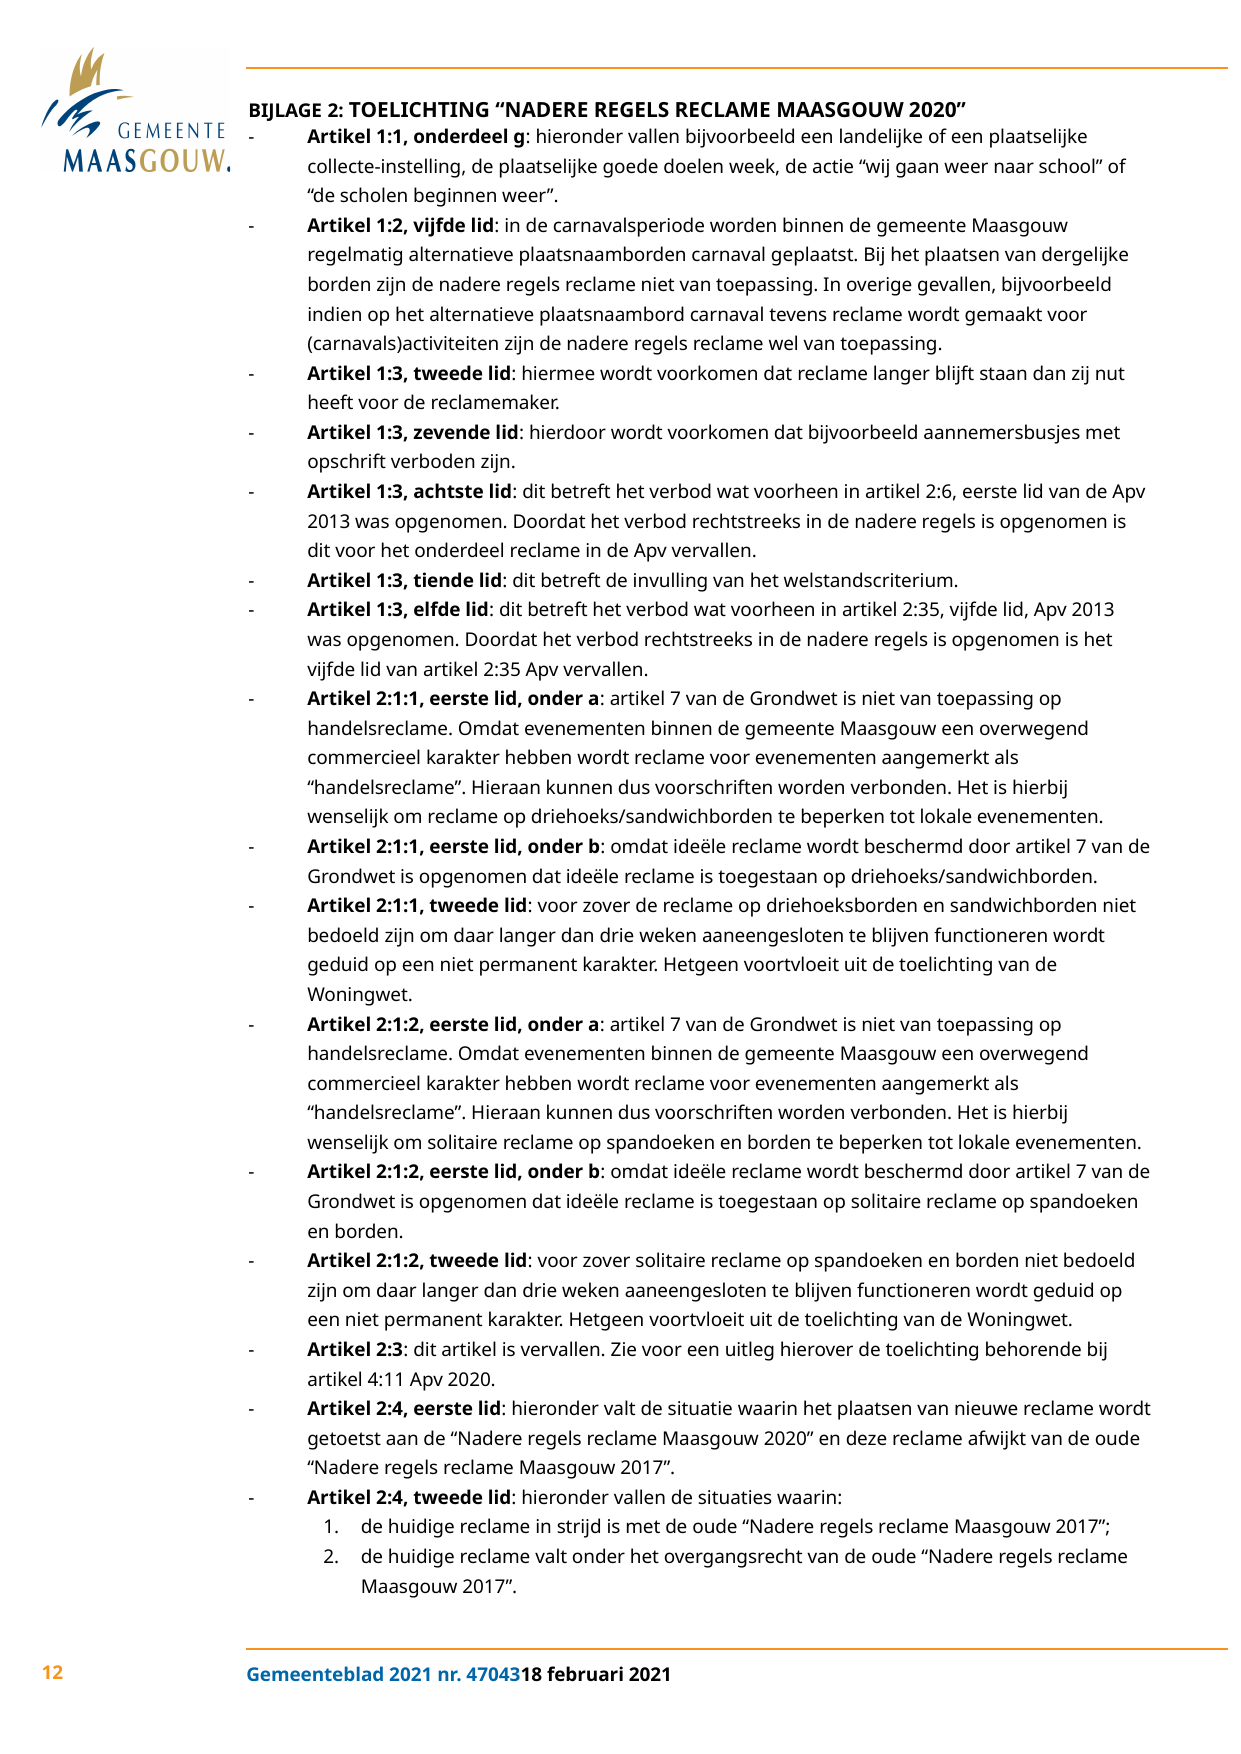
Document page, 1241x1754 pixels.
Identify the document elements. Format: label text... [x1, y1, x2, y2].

picture [41, 47, 231, 172]
list Artikel 2:1:2, eerste lid, onder a: artikel 7 van de Grondwet is niet van toepassing op handelsreclame. Omdat evenementen binnen de gemeente Maasgouw een overwegend commercieel karakter hebben wordt reclame voor evenementen aangemerkt als “handelsreclame”. Hieraan kunnen dus voorschriften worden verbonden. Het is hierbij wenselijk om solitaire reclame op spandoeken en borden te beperken tot lokale evenementen. [248, 1011, 1152, 1155]
list Artikel 2:1:2, eerste lid, onder b: omdat ideële reclame wordt beschermd door artikel 7 van de Grondwet is opgenomen dat ideële reclame is toegestaan op solitaire reclame op spandoeken en borden. [248, 1159, 1152, 1244]
list de huidige reclame in strijd is met de oude “Nadere regels reclame Maasgouw 2017”; [323, 1514, 1152, 1539]
list Artikel 1:3, elfde lid: dit betreft het verbod wat voorheen in artikel 2:35, vijfde lid, Apv 2013 was opgenomen. Doordat het verbod rechtstreeks in de nadere regels is opgenomen is het vijfde lid van artikel 2:35 Apv vervallen. [248, 597, 1152, 682]
list Artikel 1:3, tweede lid: hiermee wordt voorkomen dat reclame langer blijft staan dan zij nut heeft voor de reclamemaker. [248, 360, 1152, 415]
list Artikel 2:1:1, eerste lid, onder a: artikel 7 van de Grondwet is niet van toepassing op handelsreclame. Omdat evenementen binnen de gemeente Maasgouw een overwegend commercieel karakter hebben wordt reclame voor evenementen aangemerkt als “handelsreclame”. Hieraan kunnen dus voorschriften worden verbonden. Het is hierbij wenselijk om reclame op driehoeks/sandwichborden te beperken tot lokale evenementen. [248, 685, 1152, 829]
text BIJLAGE 2: TOELICHTING “NADERE REGELS RECLAME MAASGOUW 2020” [248, 95, 1152, 123]
list Artikel 1:3, tiende lid: dit betreft de invulling van het welstandscriterium. [248, 567, 1152, 593]
list Artikel 1:1, onderdeel g: hieronder vallen bijvoorbeeld een landelijke of een plaatselijke collecte-instelling, de plaatselijke goede doelen week, de actie “wij gaan weer naar school” of “de scholen beginnen weer”. [248, 123, 1152, 208]
list Artikel 2:1:2, tweede lid: voor zover solitaire reclame op spandoeken en borden niet bedoeld zijn om daar langer dan drie weken aaneengesloten te blijven functioneren wordt geduid op een niet permanent karakter. Hetgeen voortvloeit uit de toelichting van de Woningwet. [248, 1247, 1152, 1332]
list Artikel 1:3, achtste lid: dit betreft het verbod wat voorheen in artikel 2:6, eerste lid van de Apv 2013 was opgenomen. Doordat het verbod rechtstreeks in de nadere regels is opgenomen is dit voor het onderdeel reclame in de Apv vervallen. [248, 478, 1152, 563]
list de huidige reclame valt onder het overgangsrecht van de oude “Nadere regels reclame Maasgouw 2017”. [323, 1543, 1152, 1599]
list Artikel 2:1:1, eerste lid, onder b: omdat ideële reclame wordt beschermd door artikel 7 van de Grondwet is opgenomen dat ideële reclame is toegestaan op driehoeks/sandwichborden. [248, 833, 1152, 889]
list Artikel 2:1:1, tweede lid: voor zover de reclame op driehoeksborden en sandwichborden niet bedoeld zijn om daar langer dan drie weken aaneengesloten te blijven functioneren wordt geduid op een niet permanent karakter. Hetgeen voortvloeit uit de toelichting van de Woningwet. [248, 892, 1152, 1007]
list Artikel 2:3: dit artikel is vervallen. Zie voor een uitleg hierover de toelichting behorende bij artikel 4:11 Apv 2020. [248, 1336, 1152, 1392]
list Artikel 1:2, vijfde lid: in de carnavalsperiode worden binnen de gemeente Maasgouw regelmatig alternatieve plaatsnaamborden carnaval geplaatst. Bij het plaatsen van dergelijke borden zijn de nadere regels reclame niet van toepassing. In overige gevallen, bijvoorbeeld indien op het alternatieve plaatsnaambord carnaval tevens reclame wordt gemaakt voor (carnavals)activiteiten zijn de nadere regels reclame wel van toepassing. [248, 212, 1152, 356]
list Artikel 1:3, zevende lid: hierdoor wordt voorkomen dat bijvoorbeeld aannemersbusjes met opschrift verboden zijn. [248, 419, 1152, 474]
list Artikel 2:4, tweede lid: hieronder vallen de situaties waarin: [248, 1484, 1152, 1510]
list Artikel 2:4, eerste lid: hieronder valt de situatie waarin het plaatsen van nieuwe reclame wordt getoetst aan de “Nadere regels reclame Maasgouw 2020” en deze reclame afwijkt van de oude “Nadere regels reclame Maasgouw 2017”. [248, 1395, 1152, 1480]
